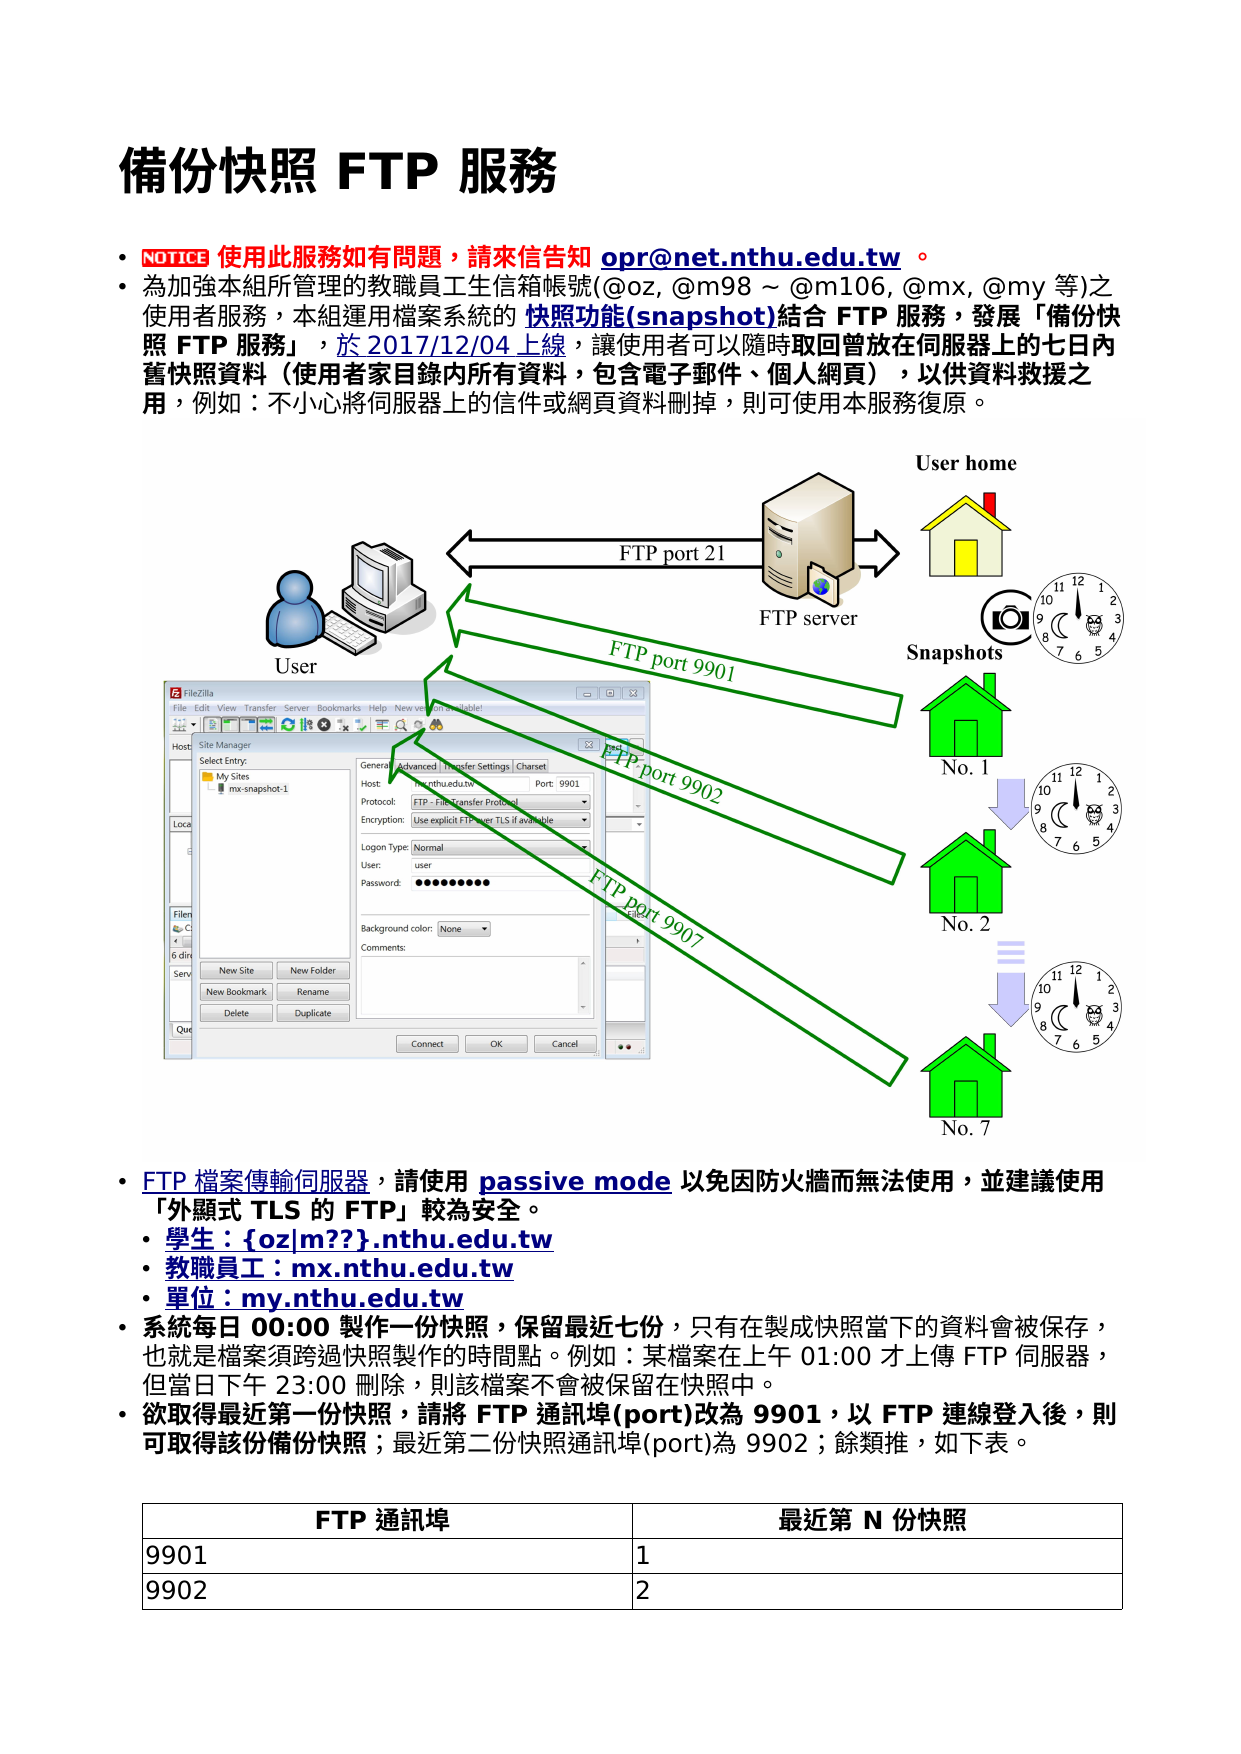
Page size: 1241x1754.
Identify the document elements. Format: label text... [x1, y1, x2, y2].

table_header 最近第 N 份快照 [633, 1504, 1122, 1538]
list FTP 檔案傳輸伺服器，請使用 passive mode 以免因防火牆而無法使用，並建議使用「外顯式 TLS 的 FTP」較為安全。 [118, 1167, 1122, 1226]
picture [141, 418, 1146, 1162]
table_cell 2 [633, 1574, 1122, 1608]
list 單位：my.nthu.edu.tw [142, 1284, 1122, 1313]
list 學生：{oz|m??}.nthu.edu.tw [142, 1226, 1122, 1255]
table_cell 9901 [143, 1539, 632, 1573]
table_cell 9902 [143, 1574, 632, 1608]
list 欲取得最近第一份快照，請將 FTP 通訊埠(port)改為 9901，以 FTP 連線登入後，則可取得該份備份快照；最近第二份快照通訊埠(port)為 9902；餘類推，如下表。 [118, 1401, 1122, 1459]
subtitle 備份快照 FTP 服務 [118, 143, 1122, 201]
list 系統每日 00:00 製作一份快照，保留最近七份，只有在製成快照當下的資料會被保存，也就是檔案須跨過快照製作的時間點。例如：某檔案在上午 01:00 才上傳 FTP 伺服器，但當日下午 23:00 刪除，則該檔案不會被保留在快照中。 [118, 1313, 1122, 1401]
list 使用此服務如有問題，請來信告知 opr@net.nthu.edu.tw 。 [118, 243, 1122, 272]
table_header FTP 通訊埠 [143, 1504, 632, 1538]
picture [141, 249, 209, 267]
list 教職員工：mx.nthu.edu.tw [142, 1255, 1122, 1284]
table_cell 1 [633, 1539, 1122, 1573]
list 為加強本組所管理的教職員工生信箱帳號(@oz, @m98 ~ @m106, @mx, @my 等)之使用者服務，本組運用檔案系統的 快照功能(snapshot)結合 FTP 服務，發展「備份快照 FTP 服務」，於2017/12/04上線，讓使用者可以隨時取回曾放在伺服器上的七日內舊快照資料（使用者家目錄内所有資料，包含電子郵件、個人網頁），以供資料救援之用，例如：不小心將伺服器上的信件或網頁資料刪掉，則可使用本服務復原。 [118, 272, 1122, 1167]
